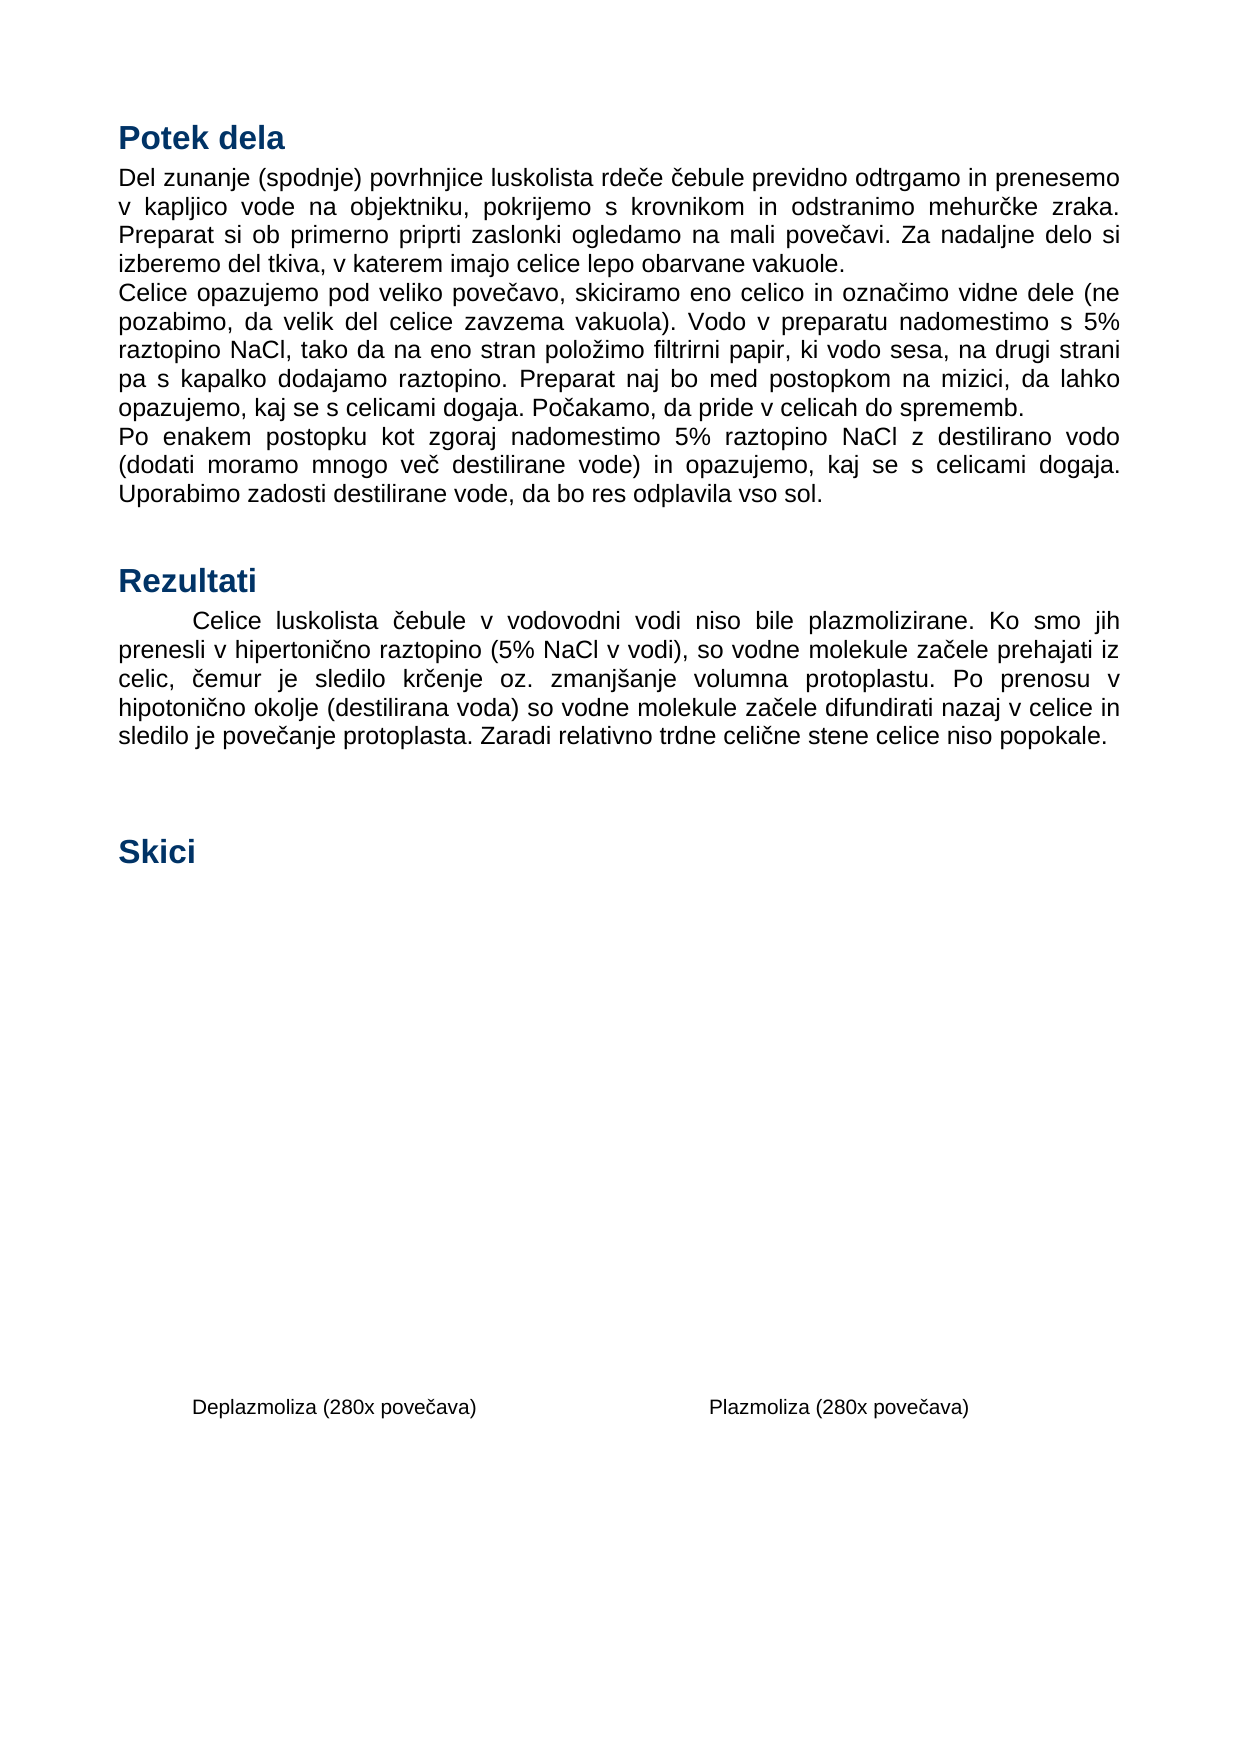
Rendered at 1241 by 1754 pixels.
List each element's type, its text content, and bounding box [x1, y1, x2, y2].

text Celice luskolista čebule v vodovodni vodi niso bile plazmolizirane. Ko smo jih prenesli v hipertonično raztopino (5% NaCl v vodi), so vodne molekule začele prehajati iz celic, čemur je sledilo krčenje oz. zmanjšanje volumna protoplastu. Po prenosu v hipotonično okolje (destilirana voda) so vodne molekule začele difundirati nazaj v celice in sledilo je povečanje protoplasta. Zaradi relativno trdne celične stene celice niso popokale. [118, 606, 1122, 750]
text Deplazmoliza (280x povečava) Plazmoliza (280x povečava) [118, 1395, 1122, 1419]
subtitle Potek dela [118, 118, 1122, 157]
text Celice opazujemo pod veliko povečavo, skiciramo eno celico in označimo vidne dele (ne pozabimo, da velik del celice zavzema vakuola). Vodo v preparatu nadomestimo s 5% raztopino NaCl, tako da na eno stran položimo filtrirni papir, ki vodo sesa, na drugi strani pa s kapalko dodajamo raztopino. Preparat naj bo med postopkom na mizici, da lahko opazujemo, kaj se s celicami dogaja. Počakamo, da pride v celicah do sprememb. [118, 278, 1122, 422]
subtitle Rezultati [118, 562, 1122, 600]
subtitle Skici [118, 832, 1122, 871]
text Po enakem postopku kot zgoraj nadomestimo 5% raztopino NaCl z destilirano vodo (dodati moramo mnogo več destilirane vode) in opazujemo, kaj se s celicami dogaja. Uporabimo zadosti destilirane vode, da bo res odplavila vso sol. [118, 422, 1122, 508]
text Del zunanje (spodnje) povrhnjice luskolista rdeče čebule previdno odtrgamo in prenesemo v kapljico vode na objektniku, pokrijemo s krovnikom in odstranimo mehurčke zraka. Preparat si ob primerno priprti zaslonki ogledamo na mali povečavi. Za nadaljne delo si izberemo del tkiva, v katerem imajo celice lepo obarvane vakuole. [118, 163, 1122, 278]
